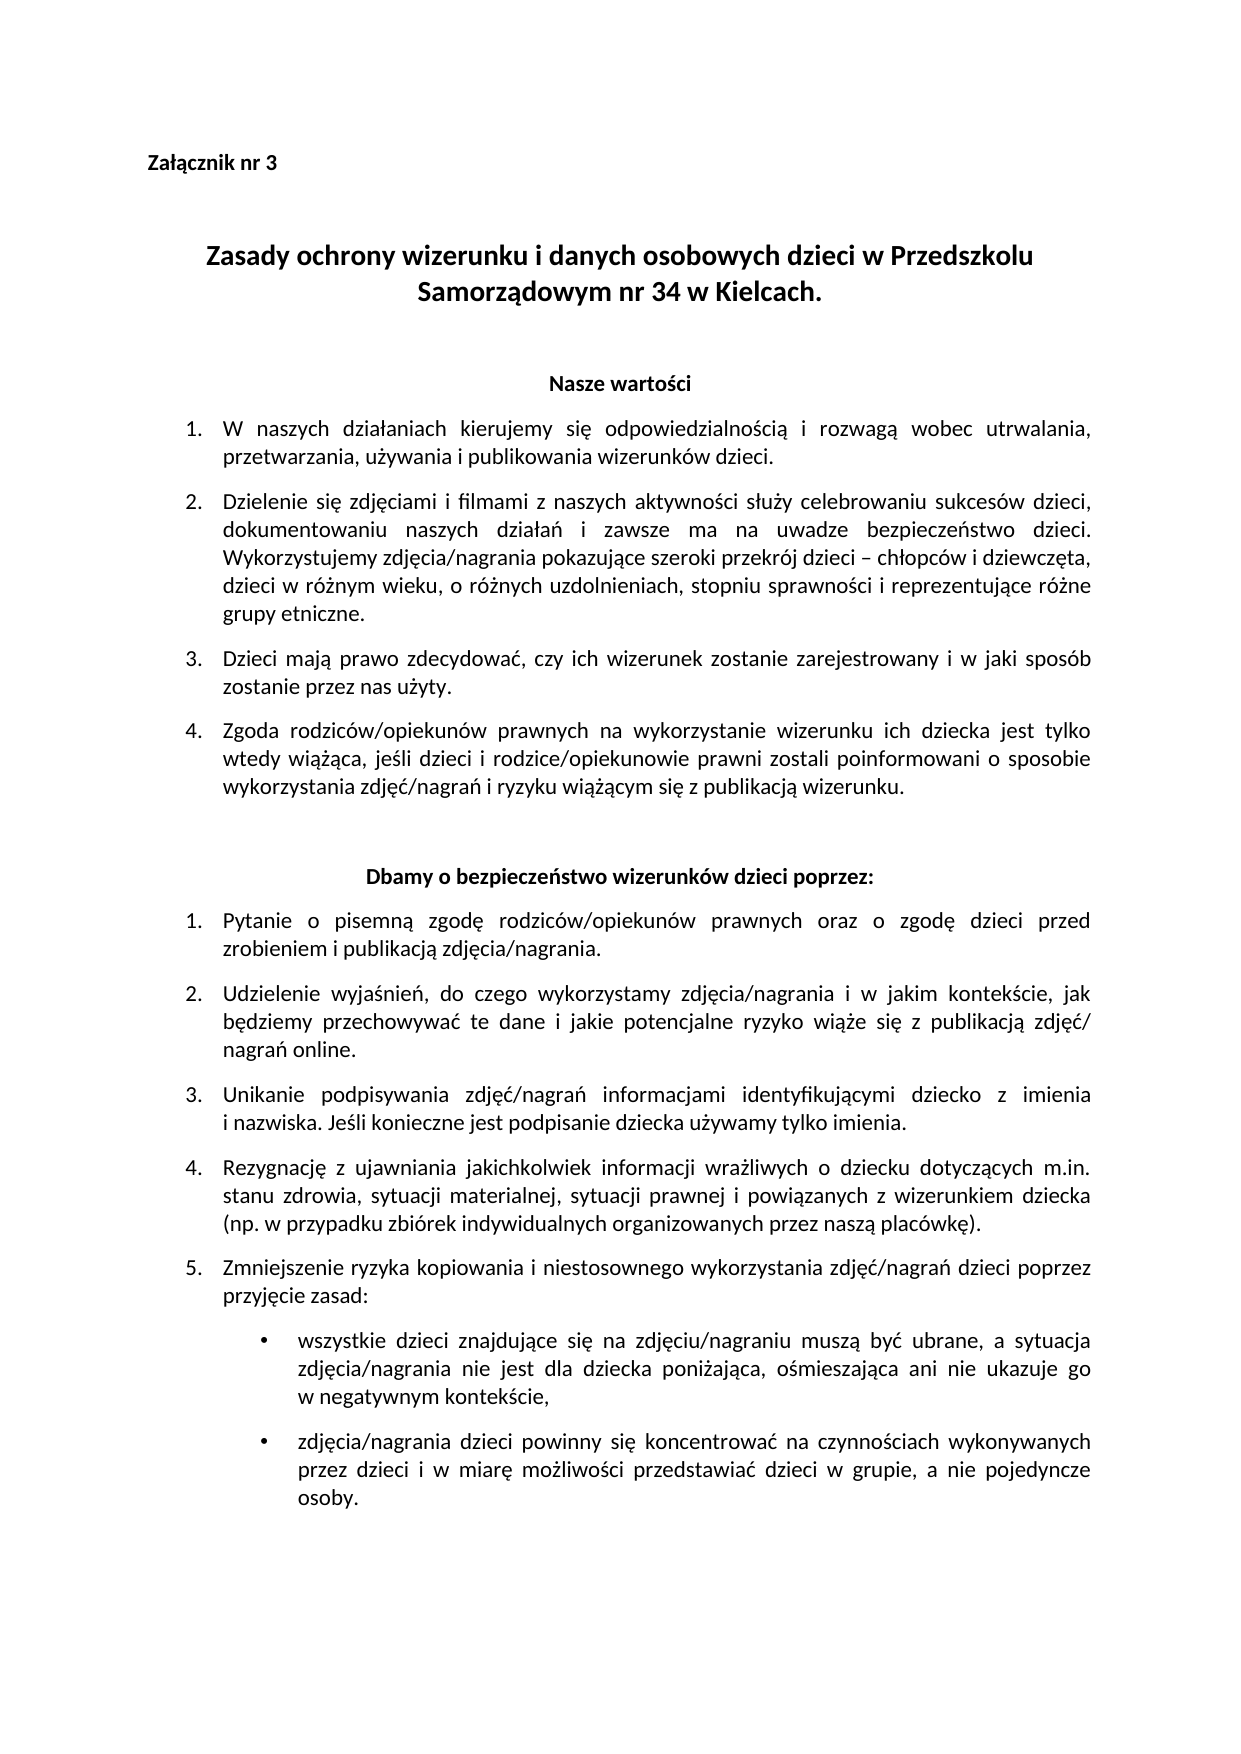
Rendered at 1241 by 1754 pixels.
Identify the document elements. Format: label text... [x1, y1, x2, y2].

text Nasze wartości [148, 369, 1093, 398]
text Załącznik nr 3 [148, 148, 1093, 176]
list Udzielenie wyjaśnień, do czego wykorzystamy zdjęcia/nagrania i w jakim kontekście, jak będziemy przechowywać te dane i jakie potencjalne ryzyko wiąże się z publikacją zdjęć/ nagrań online. [185, 979, 1093, 1063]
text Zasady ochrony wizerunku i danych osobowych dzieci w Przedszkolu Samorządowym nr 34 w Kielcach. [148, 237, 1093, 308]
list W naszych działaniach kierujemy się odpowiedzialnością i rozwagą wobec utrwalania, przetwarzania, używania i publikowania wizerunków dzieci. [185, 414, 1093, 470]
list Unikanie podpisywania zdjęć/nagrań informacjami identyfikującymi dziecko z imienia i nazwiska. Jeśli konieczne jest podpisanie dziecka używamy tylko imienia. [185, 1080, 1093, 1136]
list Rezygnację z ujawniania jakichkolwiek informacji wrażliwych o dziecku dotyczących m.in. stanu zdrowia, sytuacji materialnej, sytuacji prawnej i powiązanych z wizerunkiem dziecka (np. w przypadku zbiórek indywidualnych organizowanych przez naszą placówkę). [185, 1153, 1093, 1237]
text Dbamy o bezpieczeństwo wizerunków dzieci poprzez: [148, 862, 1093, 890]
list Dzielenie się zdjęciami i filmami z naszych aktywności służy celebrowaniu sukcesów dzieci, dokumentowaniu naszych działań i zawsze ma na uwadze bezpieczeństwo dzieci. Wykorzystujemy zdjęcia/nagrania pokazujące szeroki przekrój dzieci – chłopców i dziewczęta, dzieci w różnym wieku, o różnych uzdolnieniach, stopniu sprawności i reprezentujące różne grupy etniczne. [185, 487, 1093, 627]
list Dzieci mają prawo zdecydować, czy ich wizerunek zostanie zarejestrowany i w jaki sposób zostanie przez nas użyty. [185, 644, 1093, 700]
list zdjęcia/nagrania dzieci powinny się koncentrować na czynnościach wykonywanych przez dzieci i w miarę możliwości przedstawiać dzieci w grupie, a nie pojedyncze osoby. [260, 1427, 1093, 1511]
list Zmniejszenie ryzyka kopiowania i niestosownego wykorzystania zdjęć/nagrań dzieci poprzez przyjęcie zasad: [185, 1253, 1093, 1309]
list Pytanie o pisemną zgodę rodziców/opiekunów prawnych oraz o zgodę dzieci przed zrobieniem i publikacją zdjęcia/nagrania. [185, 907, 1093, 963]
list Zgoda rodziców/opiekunów prawnych na wykorzystanie wizerunku ich dziecka jest tylko wtedy wiążąca, jeśli dzieci i rodzice/opiekunowie prawni zostali poinformowani o sposobie wykorzystania zdjęć/nagrań i ryzyku wiążącym się z publikacją wizerunku. [185, 716, 1093, 801]
list wszystkie dzieci znajdujące się na zdjęciu/nagraniu muszą być ubrane, a sytuacja zdjęcia/nagrania nie jest dla dziecka poniżająca, ośmieszająca ani nie ukazuje go w negatywnym kontekście, [260, 1326, 1093, 1410]
